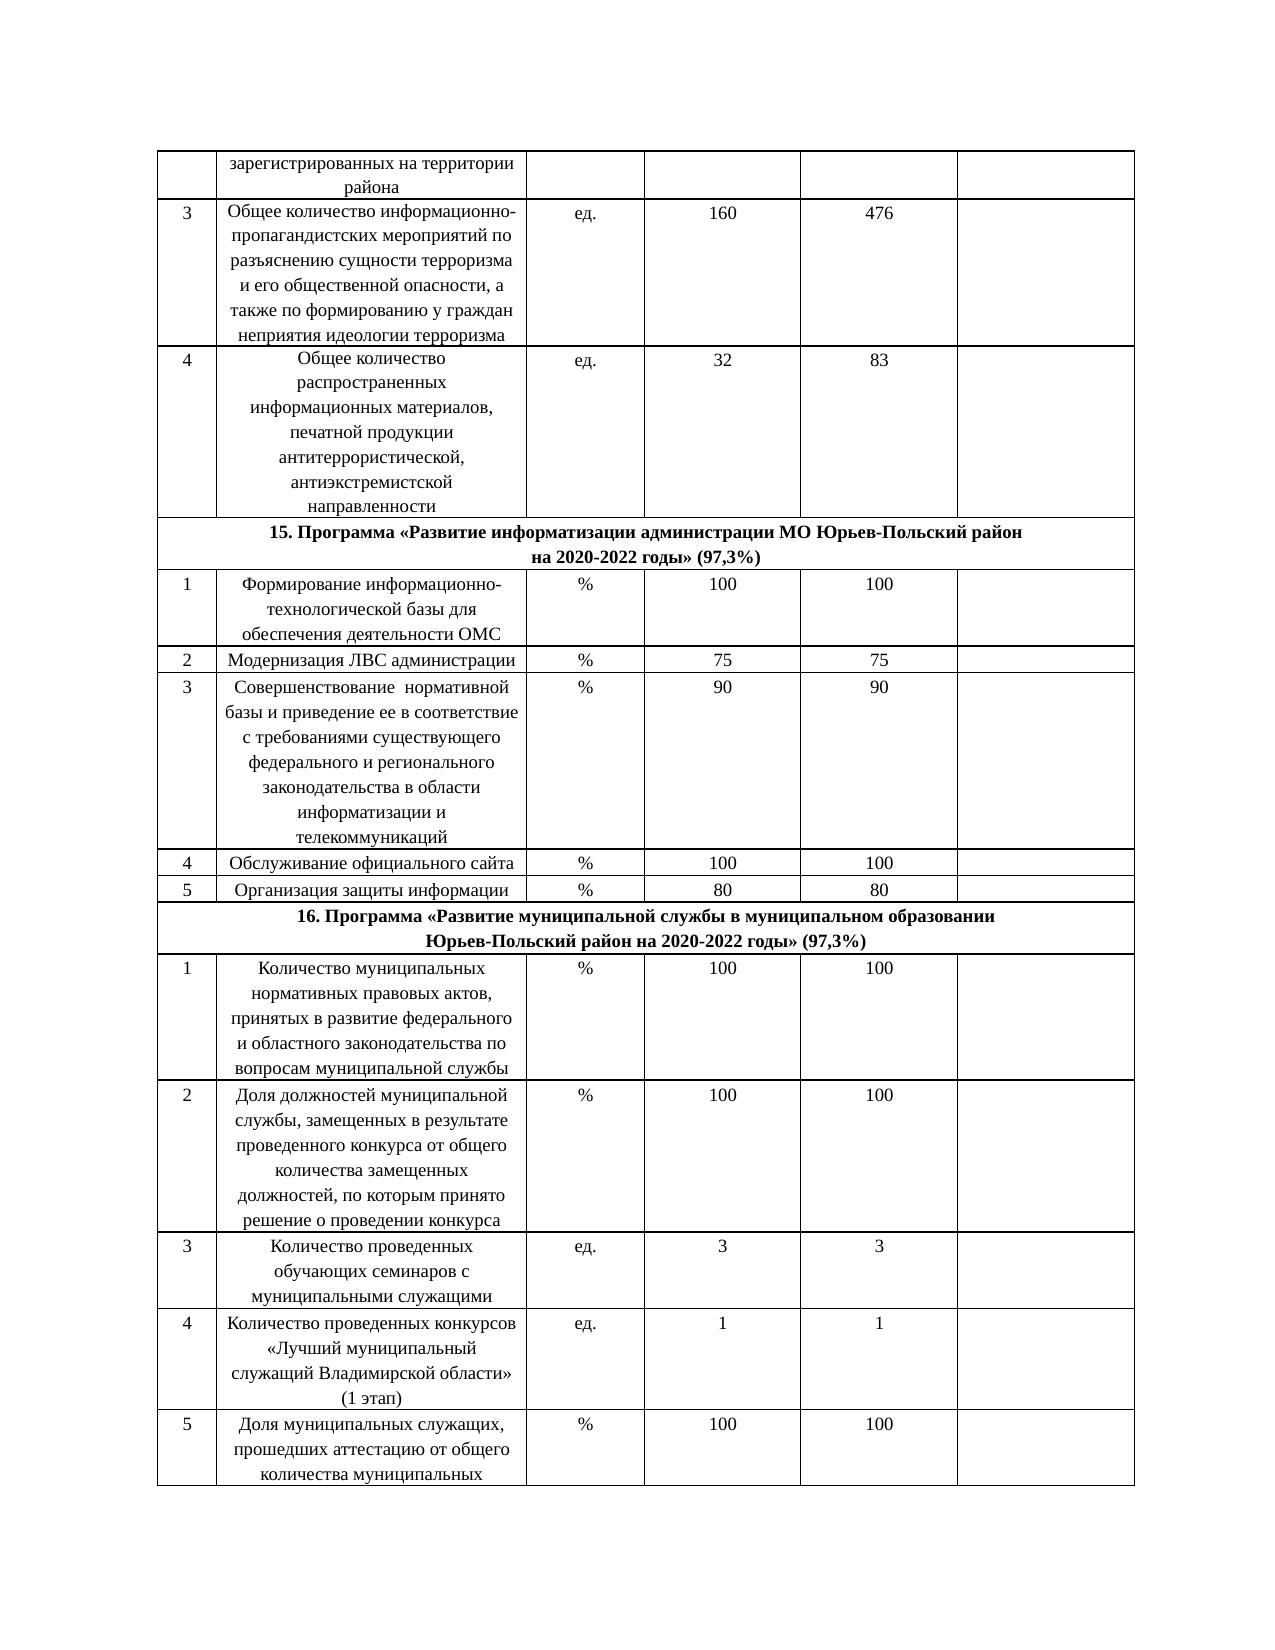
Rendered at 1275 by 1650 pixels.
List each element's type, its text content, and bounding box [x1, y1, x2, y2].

table_cell [158, 152, 216, 198]
table_cell 100 [801, 850, 957, 875]
table_cell Доля должностей муниципальной службы, замещенных в результате проведенного конкурса от общего количества замещенных должностей, по которым принято решение о проведении конкурса [217, 1081, 526, 1231]
table_cell [958, 200, 1134, 345]
table_cell 100 [645, 955, 800, 1079]
table_cell [801, 152, 957, 198]
table_cell % [527, 647, 644, 672]
table_cell % [527, 673, 644, 848]
table_cell [527, 152, 644, 198]
table_cell Формирование информационно-технологической базы для обеспечения деятельности ОМС [217, 570, 526, 645]
table_cell [958, 347, 1134, 517]
table_cell 100 [645, 1410, 800, 1485]
table_cell 80 [801, 876, 957, 901]
table_cell 160 [645, 200, 800, 345]
table_cell 1 [801, 1309, 957, 1409]
table_cell % [527, 1410, 644, 1485]
table_cell 100 [801, 1410, 957, 1485]
table_cell ед. [527, 347, 644, 517]
table_cell ед. [527, 200, 644, 345]
table_cell 32 [645, 347, 800, 517]
table_cell Общее количество распространенных информационных материалов, печатной продукции антитеррористической, антиэкстремистской направленности [217, 347, 526, 517]
table_cell [958, 955, 1134, 1079]
table_cell [958, 1081, 1134, 1231]
table_cell 16. Программа «Развитие муниципальной службы в муниципальном образовании Юрьев-Польский район на 2020-2022 годы» (97,3%) [158, 903, 1134, 953]
table_cell 3 [158, 1233, 216, 1307]
table_cell 1 [158, 570, 216, 645]
table_cell 2 [158, 647, 216, 672]
table_cell 100 [645, 850, 800, 875]
table_cell % [527, 876, 644, 901]
table_cell [958, 152, 1134, 198]
table_cell [958, 1233, 1134, 1307]
table_cell Количество проведенных обучающих семинаров с муниципальными служащими [217, 1233, 526, 1307]
table_cell [958, 1309, 1134, 1409]
table_cell 100 [801, 570, 957, 645]
table_cell 4 [158, 850, 216, 875]
table_cell 80 [645, 876, 800, 901]
table_cell [958, 647, 1134, 672]
table_cell 3 [645, 1233, 800, 1307]
table_cell 100 [801, 1081, 957, 1231]
table_cell ед. [527, 1233, 644, 1307]
table_cell 75 [801, 647, 957, 672]
table_cell Модернизация ЛВС администрации [217, 647, 526, 672]
table_cell % [527, 1081, 644, 1231]
table_cell 15. Программа «Развитие информатизации администрации МО Юрьев-Польский район на 2020-2022 годы» (97,3%) [158, 518, 1134, 568]
table_cell 75 [645, 647, 800, 672]
table_cell 3 [801, 1233, 957, 1307]
table_cell Доля муниципальных служащих, прошедших аттестацию от общего количества муниципальных [217, 1410, 526, 1485]
table_cell 3 [158, 200, 216, 345]
table_cell [958, 570, 1134, 645]
table_cell [958, 673, 1134, 848]
table_cell [958, 1410, 1134, 1485]
table_cell Количество проведенных конкурсов «Лучший муниципальный служащий Владимирской области» (1 этап) [217, 1309, 526, 1409]
table_cell Обслуживание официального сайта [217, 850, 526, 875]
table_cell 90 [645, 673, 800, 848]
table_cell 5 [158, 876, 216, 901]
table_cell % [527, 570, 644, 645]
table_cell 100 [645, 570, 800, 645]
table_cell [958, 876, 1134, 901]
table_cell 4 [158, 347, 216, 517]
table_cell % [527, 955, 644, 1079]
table_cell Количество муниципальных нормативных правовых актов, принятых в развитие федерального и областного законодательства по вопросам муниципальной службы [217, 955, 526, 1079]
table_cell 83 [801, 347, 957, 517]
table_cell Совершенствование нормативной базы и приведение ее в соответствие с требованиями существующего федерального и регионального законодательства в области информатизации и телекоммуникаций [217, 673, 526, 848]
table_cell 100 [645, 1081, 800, 1231]
table_cell зарегистрированных на территории района [217, 152, 526, 198]
table_cell 4 [158, 1309, 216, 1409]
table_cell ед. [527, 1309, 644, 1409]
table_cell 2 [158, 1081, 216, 1231]
table_cell 90 [801, 673, 957, 848]
table_cell % [527, 850, 644, 875]
table_cell 1 [645, 1309, 800, 1409]
table_cell [958, 850, 1134, 875]
table_cell 100 [801, 955, 957, 1079]
table_cell [645, 152, 800, 198]
table_cell Общее количество информационно-пропагандистских мероприятий по разъяснению сущности терроризма и его общественной опасности, а также по формированию у граждан неприятия идеологии терроризма [217, 200, 526, 345]
table_cell 476 [801, 200, 957, 345]
table_cell Организация защиты информации [217, 876, 526, 901]
table_cell 5 [158, 1410, 216, 1485]
table_cell 1 [158, 955, 216, 1079]
table_cell 3 [158, 673, 216, 848]
